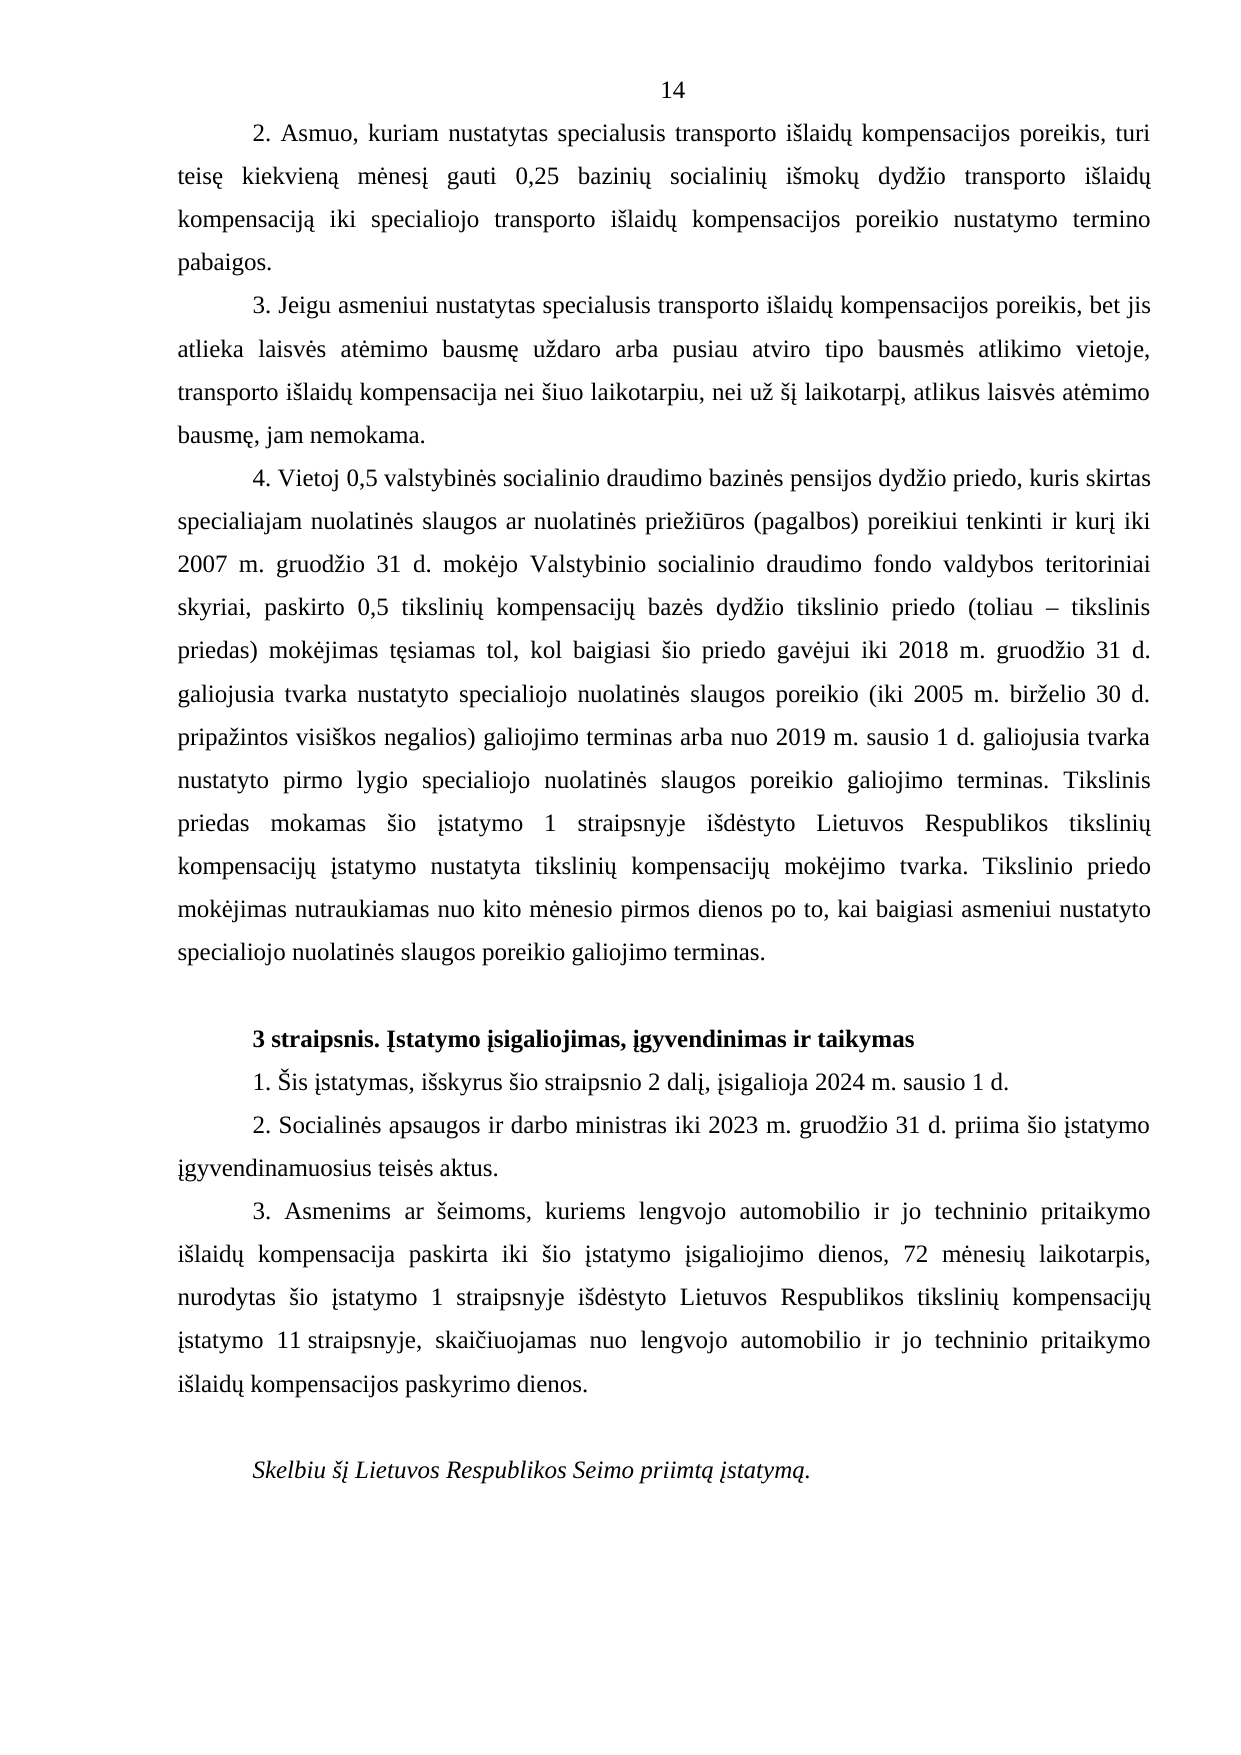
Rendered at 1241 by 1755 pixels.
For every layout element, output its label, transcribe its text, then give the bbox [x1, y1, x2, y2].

text 3. Asmenims ar šeimoms, kuriems lengvojo automobilio ir jo techninio pritaikymo išlaidų kompensacija paskirta iki šio įstatymo įsigaliojimo dienos, 72 mėnesių laikotarpis, nurodytas šio įstatymo 1 straipsnyje išdėstyto Lietuvos Respublikos tikslinių kompensacijų įstatymo 11 straipsnyje, skaičiuojamas nuo lengvojo automobilio ir jo techninio pritaikymo išlaidų kompensacijos paskyrimo dienos. [177, 1196, 1152, 1397]
text 3 straipsnis. Įstatymo įsigaliojimas, įgyvendinimas ir taikymas [177, 1024, 1152, 1052]
text Skelbiu šį Lietuvos Respublikos Seimo priimtą įstatymą. [177, 1455, 1152, 1484]
text 2. Asmuo, kuriam nustatytas specialusis transporto išlaidų kompensacijos poreikis, turi teisę kiekvieną mėnesį gauti 0,25 bazinių socialinių išmokų dydžio transporto išlaidų kompensaciją iki specialiojo transporto išlaidų kompensacijos poreikio nustatymo termino pabaigos. [177, 118, 1152, 276]
text 4. Vietoj 0,5 valstybinės socialinio draudimo bazinės pensijos dydžio priedo, kuris skirtas specialiajam nuolatinės slaugos ar nuolatinės priežiūros (pagalbos) poreikiui tenkinti ir kurį iki 2007 m. gruodžio 31 d. mokėjo Valstybinio socialinio draudimo fondo valdybos teritoriniai skyriai, paskirto 0,5 tikslinių kompensacijų bazės dydžio tikslinio priedo (toliau – tikslinis priedas) mokėjimas tęsiamas tol, kol baigiasi šio priedo gavėjui iki 2018 m. gruodžio 31 d. galiojusia tvarka nustatyto specialiojo nuolatinės slaugos poreikio (iki 2005 m. birželio 30 d. pripažintos visiškos negalios) galiojimo terminas arba nuo 2019 m. sausio 1 d. galiojusia tvarka nustatyto pirmo lygio specialiojo nuolatinės slaugos poreikio galiojimo terminas. Tikslinis priedas mokamas šio įstatymo 1 straipsnyje išdėstyto Lietuvos Respublikos tikslinių kompensacijų įstatymo nustatyta tikslinių kompensacijų mokėjimo tvarka. Tikslinio priedo mokėjimas nutraukiamas nuo kito mėnesio pirmos dienos po to, kai baigiasi asmeniui nustatyto specialiojo nuolatinės slaugos poreikio galiojimo terminas. [177, 463, 1152, 966]
text 1. Šis įstatymas, išskyrus šio straipsnio 2 dalį, įsigalioja 2024 m. sausio 1 d. [177, 1067, 1152, 1096]
text 3. Jeigu asmeniui nustatytas specialusis transporto išlaidų kompensacijos poreikis, bet jis atlieka laisvės atėmimo bausmę uždaro arba pusiau atviro tipo bausmės atlikimo vietoje, transporto išlaidų kompensacija nei šiuo laikotarpiu, nei už šį laikotarpį, atlikus laisvės atėmimo bausmę, jam nemokama. [177, 291, 1152, 449]
text 2. Socialinės apsaugos ir darbo ministras iki 2023 m. gruodžio 31 d. priima šio įstatymo įgyvendinamuosius teisės aktus. [177, 1110, 1152, 1182]
